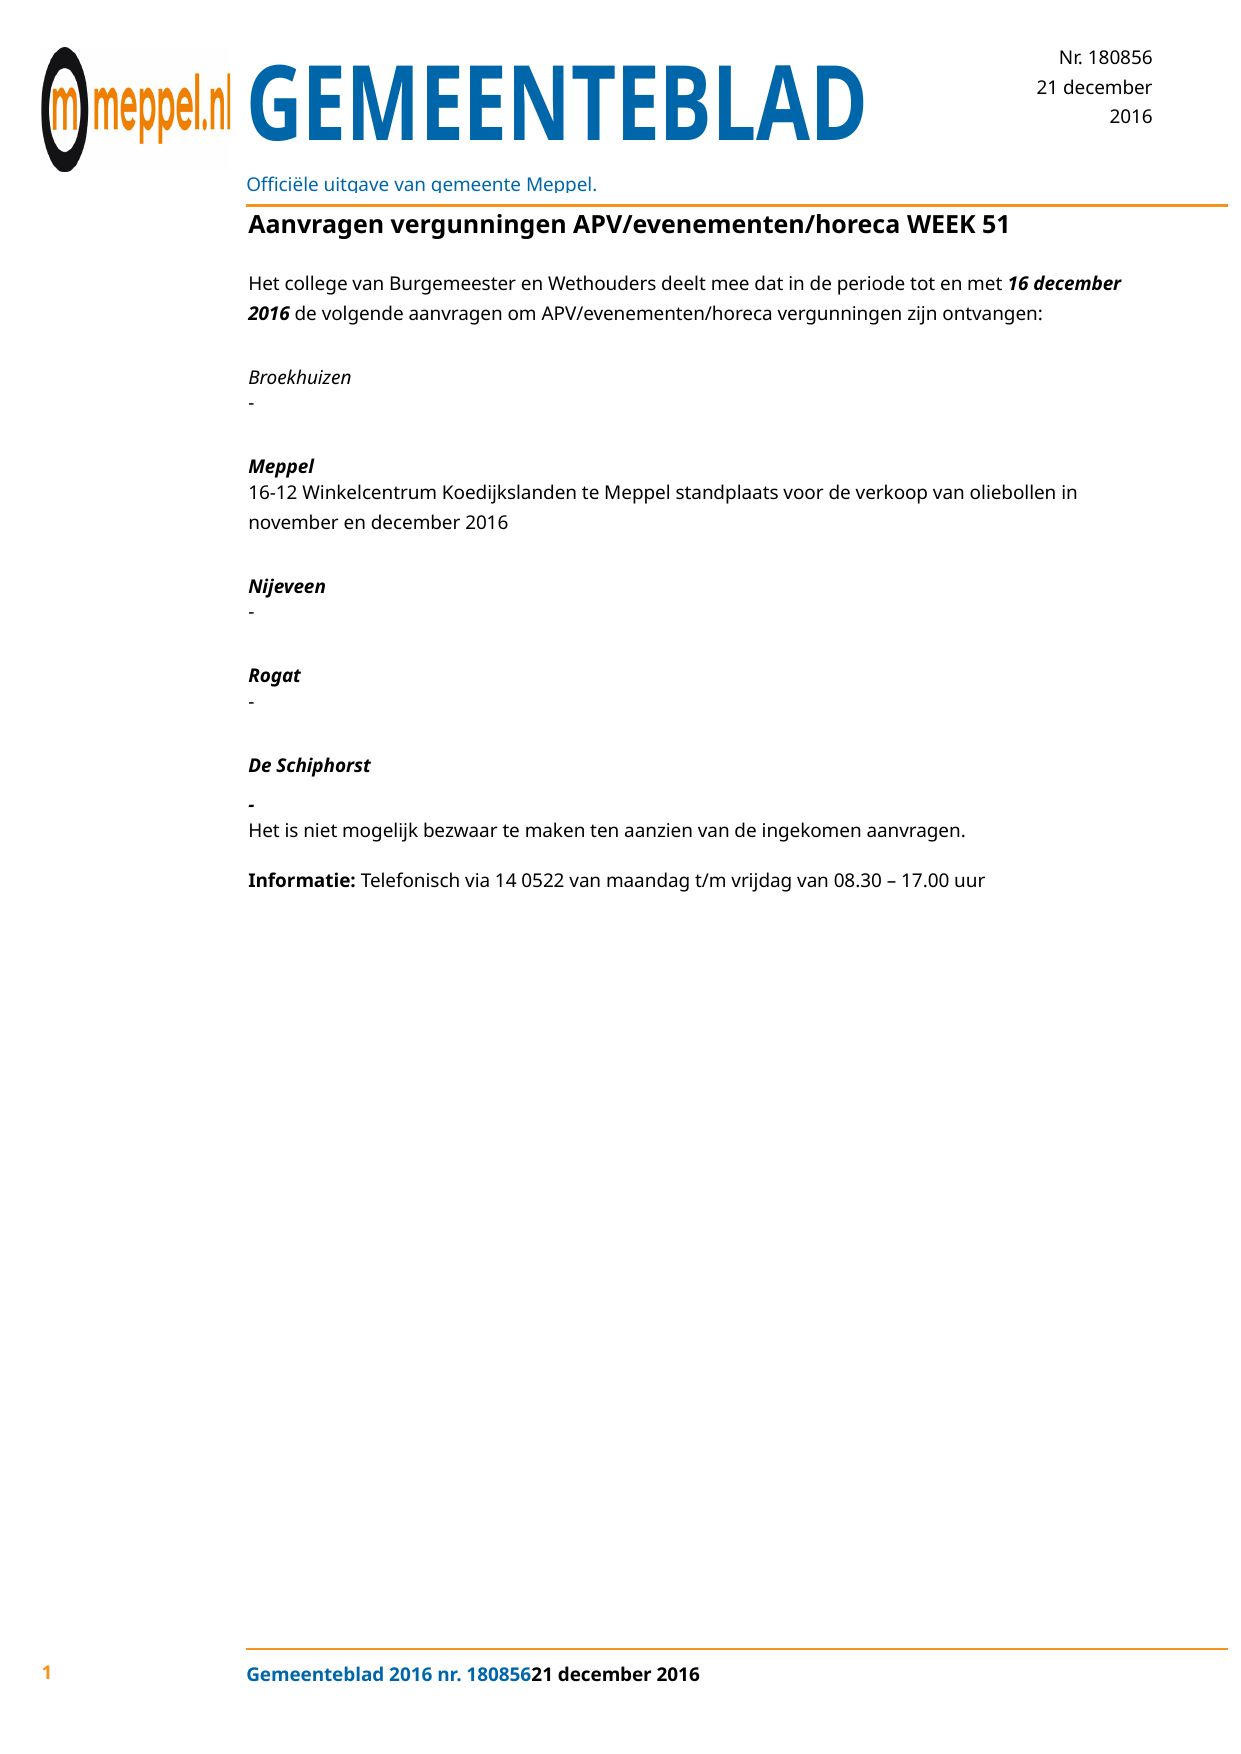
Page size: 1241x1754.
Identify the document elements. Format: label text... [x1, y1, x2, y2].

text Nijeveen [248, 573, 1152, 598]
text - [248, 389, 1152, 415]
text - [248, 598, 1152, 624]
text Aanvragen vergunningen APV/evenementen/horeca WEEK 51 [248, 207, 1152, 241]
text Meppel [248, 453, 1152, 479]
picture [41, 47, 231, 172]
text - [248, 688, 1152, 714]
text De Schiphorst [248, 752, 1152, 778]
text Informatie: Telefonisch via 14 0522 van maandag t/m vrijdag van 08.30 – 17.00 uur [248, 868, 1152, 893]
text - [248, 791, 1152, 817]
text Broekhuizen [248, 364, 1152, 389]
text Het is niet mogelijk bezwaar te maken ten aanzien van de ingekomen aanvragen. [248, 817, 1152, 843]
text Het college van Burgemeester en Wethouders deelt mee dat in de periode tot en met 16 december 2016 de volgende aanvragen om APV/evenementen/horeca vergunningen zijn ontvangen: [248, 270, 1152, 326]
text 16-12 Winkelcentrum Koedijkslanden te Meppel standplaats voor de verkoop van oliebollen in november en december 2016 [248, 479, 1152, 534]
text Rogat [248, 662, 1152, 688]
